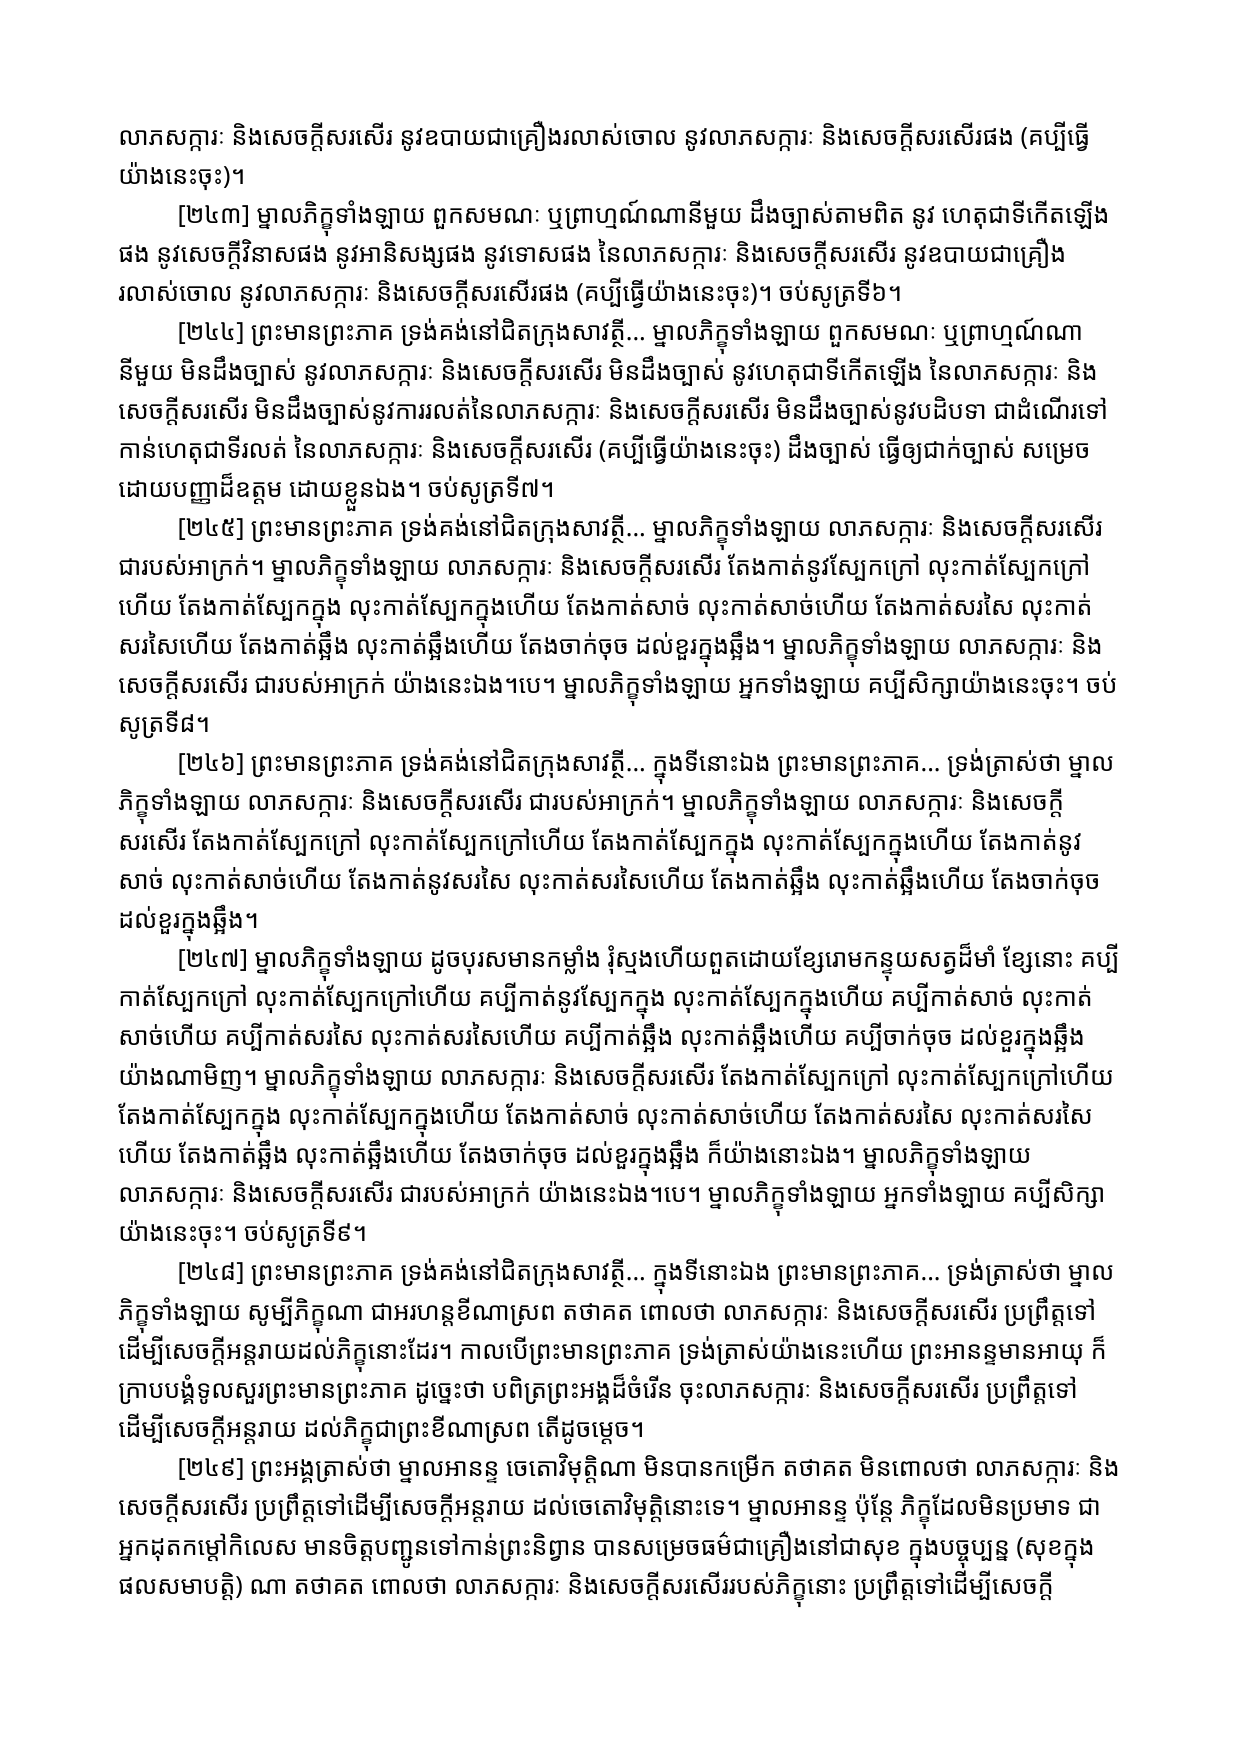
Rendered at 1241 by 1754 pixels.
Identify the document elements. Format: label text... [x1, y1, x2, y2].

text [២៤៧] ម្នាលភិក្ខុទាំងឡាយ ដូចបុរស​មានកម្លាំង រុំស្មងហើយពួតដោយ​ខ្សែ​រោម​កន្ទុយសត្វដ៏មាំ ខ្សែនោះ គប្បី​កាត់ស្បែកក្រៅ លុះកាត់ស្បែក​ក្រៅហើយ គប្បីកាត់នូវ​ស្បែក​ក្នុង លុះ​កាត់ស្បែកក្នុងហើយ គប្បីកាត់សាច់ លុះកាត់សាច់ហើយ គប្បី​កាត់សរសៃ លុះ​កាត់​សរសៃហើយ គប្បី​កាត់ឆ្អឹង លុះកាត់ឆ្អឹងហើយ គប្បីចាក់ចុច ដល់ខួរ​ក្នុងឆ្អឹង យ៉ាង​ណាមិញ។ ម្នាលភិក្ខុទាំងឡាយ លាភសក្ការៈ និងសេចក្តីសរសើរ តែងកាត់​ស្បែកក្រៅ លុះកាត់ស្បែក​ក្រៅហើយ តែងកាត់​ស្បែក​ក្នុង លុះ​កាត់ស្បែកក្នុងហើយ តែងកាត់សាច់ លុះកាត់សាច់ហើយ តែង​កាត់សរសៃ លុះ​កាត់​សរសៃហើយ តែង​កាត់ឆ្អឹង លុះកាត់ឆ្អឹងហើយ តែងចាក់ចុច ដល់ខួរ​ក្នុងឆ្អឹង ក៏យ៉ាងនោះឯង។ ម្នាលភិក្ខុទាំងឡាយ លាភសក្ការៈ និងសេចក្តីសរសើរ ជារបស់អាក្រក់ យ៉ាងនេះឯង។បេ។ ម្នាលភិក្ខុទាំងឡាយ អ្នកទាំងឡាយ គប្បីសិក្សាយ៉ាងនេះចុះ។ ចប់សូត្រទី៩។ [118, 941, 1122, 1249]
text [២៤៣] ម្នាលភិក្ខុទាំងឡាយ ពួកសមណៈ ឬព្រាហ្មណ៍ណានីមួយ ដឹងច្បាស់​តាមពិត នូវ ហេតុជាទីកើតឡើង​ផង នូវ​សេចក្តីវិនាសផង នូវអានិសង្សផង នូវទោសផង នៃលាភសក្ការៈ និងសេចក្តីសរសើរ នូវ​ឧបាយជាគ្រឿង​រលាស់ចោល នូវ​លាភ​សក្ការៈ និងសេចក្តីសរសើរផង (គប្បីធ្វើយ៉ាងនេះចុះ)។ ចប់សូត្រទី៦។ [118, 196, 1122, 309]
text [២៤៤] ព្រះមានព្រះភាគ ទ្រង់គង់នៅជិតក្រុងសាវត្ថី... ម្នាលភិក្ខុទាំងឡាយ ពួក​សមណៈ ឬព្រាហ្មណ៍ណានីមួយ មិនដឹងច្បាស់ នូវលាភសក្ការៈ និងសេចក្តី​សរសើរ មិនដឹងច្បាស់​ នូវហេតុជាទីកើតឡើង​ នៃលាភសក្ការៈ និងសេចក្តីសរសើរ មិនដឹងច្បាស់​នូវ​ការរលត់​នៃលាភសក្ការៈ និងសេចក្តីសរសើរ មិនដឹងច្បាស់នូវបដិបទា ជាដំណើរ​ទៅ​កាន់​ហេតុជាទីរលត់ នៃលាភសក្ការៈ និងសេចក្តីសរសើរ (គប្បីធ្វើយ៉ាងនេះចុះ) ដឹង​ច្បាស់ ធ្វើឲ្យជាក់ច្បាស់ សម្រេចដោយបញ្ញាដ៏ឧត្តម ដោយខ្លួនឯង។ ចប់សូត្រទី៧។ [118, 314, 1122, 505]
text [២៤៩] ព្រះអង្គត្រាស់ថា ម្នាលអានន្ទ ចេតោវិមុត្តិណា មិនបានកម្រើក តថាគត មិន​ពោលថា លាភសក្ការៈ និងសេចក្តី​សរសើរ ប្រព្រឹត្តទៅដើម្បី​សេចក្តីអន្តរាយ ដល់​ចេតោវិមុត្តិនោះទេ។ ម្នាលអានន្ទ ប៉ុន្តែ ភិក្ខុ​ដែលមិនប្រមាទ ជាអ្នកដុត​កម្តៅកិលេស មាន​ចិត្តបញ្ជូនទៅកាន់ព្រះនិព្វាន បានសម្រេច​ធម៌ជា​គ្រឿង​នៅជាសុខ ក្នុងបច្ចុប្បន្ន (សុខ​ក្នុង​ផលសមាបត្តិ) ណា តថាគត ពោលថា លាភសក្ការៈ និងសេចក្តី​សរសើររបស់​ភិក្ខុនោះ ប្រព្រឹត្តទៅដើម្បី​សេចក្តីអន្តរាយ ដល់ធម៌ ជាគ្រឿង​នៅជាសុខ ក្នុងបច្ចុប្បន្នទាំងនោះ។ ម្នាល​អានន្ទ លាភសក្ការៈ និងសេចក្តី​សរសើរ ជារបស់អាក្រក់ នាំឲ្យ​ក្តៅផ្សា គ្រោតគ្រាត ធ្វើ​នូវសេចក្តី​អន្តរាយ ដល់​ការត្រាស់ដឹង នូវព្រះនិព្វាន ជាទីក្សេមចាកយោគៈ រកគុណជាត​ដទៃក្រៃលែងជាងគ្មាន ក៏យ៉ាងនេះឯង។ ម្នាលអានន្ទ ព្រោះហេតុ​នោះ ក្នុង​សាសនានេះ អ្នកទាំងឡាយ គប្បីសិក្សាយ៉ាងនេះថា យើងទាំងឡាយ នឹងលះបង់នូវ​លាភ​សក្ការៈ និងសេចក្តី​សរសើរ ដែល​កើតឡើងហើយ ទាំងលាភសក្ការៈ និងសេចក្តី​សរសើរ ដែលកើតឡើងហើយ ក៏កុំឲ្យគ្របសង្កត់ចិត្តយើងបានឡើយ។ ម្នាលអានន្ទ អ្នក​ទាំងឡាយ គប្បីសិក្សាយ៉ាងនេះចុះ។ ចប់សូត្រទី១០។ [118, 1450, 1122, 1601]
text [២៤៨] ព្រះមានព្រះភាគ ទ្រង់គង់នៅជិតក្រុងសាវត្ថី... ក្នុងទីនោះឯង ព្រះមានព្រះភាគ... ទ្រង់ត្រាស់ថា ម្នាលភិក្ខុទាំងឡាយ សូម្បី​ភិក្ខុណា ជាអរហន្ត​ខីណាស្រព តថាគត ពោលថា លាភសក្ការៈ និងសេចក្តីសរសើរ ប្រព្រឹត្តទៅ​ដើម្បី​សេចក្តី​អន្តរាយដល់ភិក្ខុនោះដែរ។ កាលបើ​ព្រះមានព្រះភាគ ទ្រង់ត្រាស់​យ៉ាងនេះហើយ ព្រះ​អានន្ទមានអាយុ ក៏ក្រាបបង្គំ​ទូលសួរ​ព្រះមានព្រះភាគ ដូច្នេះថា បពិត្រព្រះអង្គដ៏ចំរើន ចុះលាភ​សក្ការៈ និងសេចក្តីសរសើរ ប្រព្រឹត្តទៅដើម្បី​សេចក្តីអន្តរាយ ដល់​ភិក្ខុជា​ព្រះខីណាស្រព តើដូចម្តេច។ [118, 1254, 1122, 1445]
text [២៤៥] ព្រះមានព្រះភាគ ទ្រង់គង់នៅជិតក្រុងសាវត្ថី... ម្នាលភិក្ខុទាំងឡាយ លាភសក្ការៈ និងសេចក្តីសរសើរ ជារបស់អាក្រក់។ ម្នាលភិក្ខុទាំងឡាយ លាភ​សក្ការៈ និងសេចក្តីសរសើរ តែងកាត់​នូវស្បែកក្រៅ លុះកាត់ស្បែក​ក្រៅហើយ តែងកាត់​ស្បែក​ក្នុង លុះ​កាត់ស្បែកក្នុងហើយ តែងកាត់សាច់ លុះកាត់សាច់ហើយ តែង​កាត់សរសៃ លុះ​កាត់​សរសៃហើយ តែង​កាត់ឆ្អឹង លុះកាត់ឆ្អឹងហើយ តែងចាក់ចុច ដល់ខួរ​ក្នុងឆ្អឹង។ ម្នាលភិក្ខុទាំងឡាយ លាភសក្ការៈ និងសេចក្តីសរសើរ ជារបស់អាក្រក់ យ៉ាងនេះឯង។បេ។ ម្នាលភិក្ខុទាំងឡាយ អ្នកទាំងឡាយ គប្បីសិក្សាយ៉ាងនេះចុះ។ ចប់សូត្រទី៨។ [118, 510, 1122, 740]
text [២៤២] ព្រះមានព្រះភាគ ទ្រង់គង់នៅជិតក្រុងសាវត្ថី... ម្នាលភិក្ខុទាំងឡាយ ពួក​សមណៈ ឬព្រាហ្មណ៍ណានីមួយ មិនដឹងច្បាស់តាមពិត នូវហេតុជាទីកើតឡើង​ផង នូវ​សេចក្តីវិនាសផង នូវអានិសង្សផង នូវទោសផង នៃលាភសក្ការៈ និងសេចក្តីសរសើរ នូវ​ឧបាយជាគ្រឿង​រលាស់ចោល នូវ​លាភ​សក្ការៈ និងសេចក្តីសរសើរផង (គប្បីធ្វើយ៉ាងនេះចុះ)។ [118, 118, 1122, 191]
text [២៤៦] ព្រះមានព្រះភាគ ទ្រង់គង់នៅជិតក្រុងសាវត្ថី... ក្នុងទីនោះឯង ព្រះមាន​ព្រះភាគ... ទ្រង់ត្រាស់ថា ម្នាលភិក្ខុទាំងឡាយ លាភសក្ការៈ និងសេចក្តីសរសើរ ជារបស់អាក្រក់។ ម្នាលភិក្ខុទាំងឡាយ លាភ​សក្ការៈ និងសេចក្តីសរសើរ តែងកាត់​ស្បែកក្រៅ លុះកាត់ស្បែក​ក្រៅហើយ តែងកាត់​ស្បែក​ក្នុង លុះ​កាត់ស្បែកក្នុងហើយ តែងកាត់នូវសាច់ លុះកាត់សាច់ហើយ តែង​កាត់នូវសរសៃ លុះ​កាត់​សរសៃហើយ តែង​កាត់ឆ្អឹង លុះកាត់ឆ្អឹងហើយ តែងចាក់ចុច ដល់ខួរ​ក្នុងឆ្អឹង។ [118, 745, 1122, 936]
